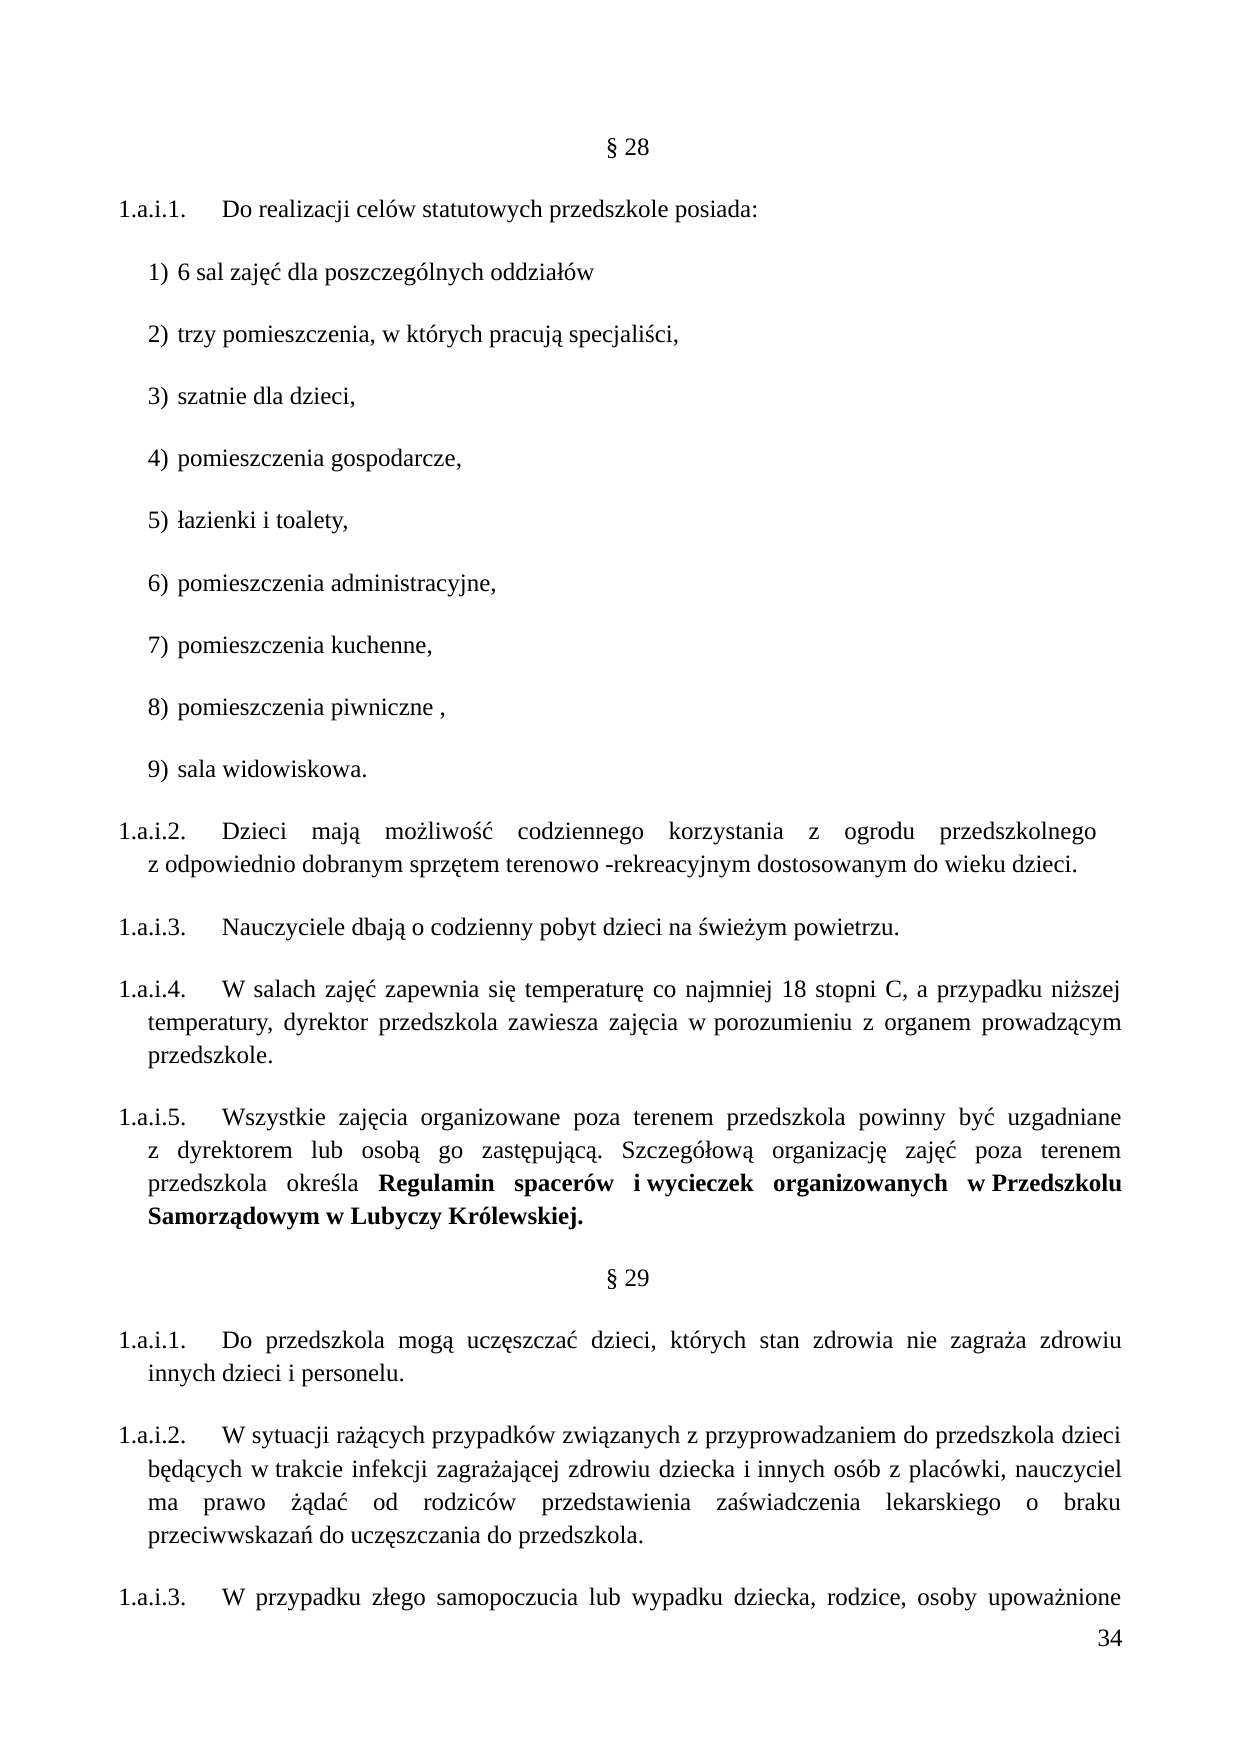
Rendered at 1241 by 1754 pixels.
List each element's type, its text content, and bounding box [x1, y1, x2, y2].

list Dzieci mają możliwość codziennego korzystania z ogrodu przedszkolnego z odpowiednio dobranym sprzętem terenowo -rekreacyjnym dostosowanym do wieku dzieci. [118, 816, 1122, 878]
list pomieszczenia kuchenne, [148, 630, 1122, 658]
list Wszystkie zajęcia organizowane poza terenem przedszkola powinny być uzgadniane z dyrektorem lub osobą go zastępującą. Szczegółową organizację zajęć poza terenem przedszkola określa Regulamin spacerów i wycieczek organizowanych w Przedszkolu Samorządowym w Lubyczy Królewskiej. [118, 1102, 1122, 1230]
list pomieszczenia gospodarcze, [148, 443, 1122, 472]
list W sytuacji rażących przypadków związanych z przyprowadzaniem do przedszkola dzieci będących w trakcie infekcji zagrażającej zdrowiu dziecka i innych osób z placówki, nauczyciel ma prawo żądać od rodziców przedstawienia zaświadczenia lekarskiego o braku przeciwwskazań do uczęszczania do przedszkola. [118, 1421, 1122, 1548]
list pomieszczenia piwniczne , [148, 692, 1122, 721]
list Do realizacji celów statutowych przedszkole posiada: [118, 194, 1122, 223]
list W przypadku złego samopoczucia lub wypadku dziecka, rodzice, osoby upoważnione [118, 1582, 1122, 1611]
list W salach zajęć zapewnia się temperaturę co najmniej 18 stopni C, a przypadku niższej temperatury, dyrektor przedszkola zawiesza zajęcia w porozumieniu z organem prowadzącym przedszkole. [118, 974, 1122, 1068]
list Do przedszkola mogą uczęszczać dzieci, których stan zdrowia nie zagraża zdrowiu innych dzieci i personelu. [118, 1325, 1122, 1387]
list 6 sal zajęć dla poszczególnych oddziałów [148, 257, 1122, 285]
list łazienki i toalety, [148, 505, 1122, 534]
list Nauczyciele dbają o codzienny pobyt dzieci na świeżym powietrzu. [118, 912, 1122, 940]
list sala widowiskowa. [148, 754, 1122, 783]
list pomieszczenia administracyjne, [148, 568, 1122, 596]
list trzy pomieszczenia, w których pracują specjaliści, [148, 319, 1122, 348]
text § 28 [133, 132, 1122, 161]
text § 29 [133, 1263, 1122, 1292]
list szatnie dla dzieci, [148, 381, 1122, 410]
